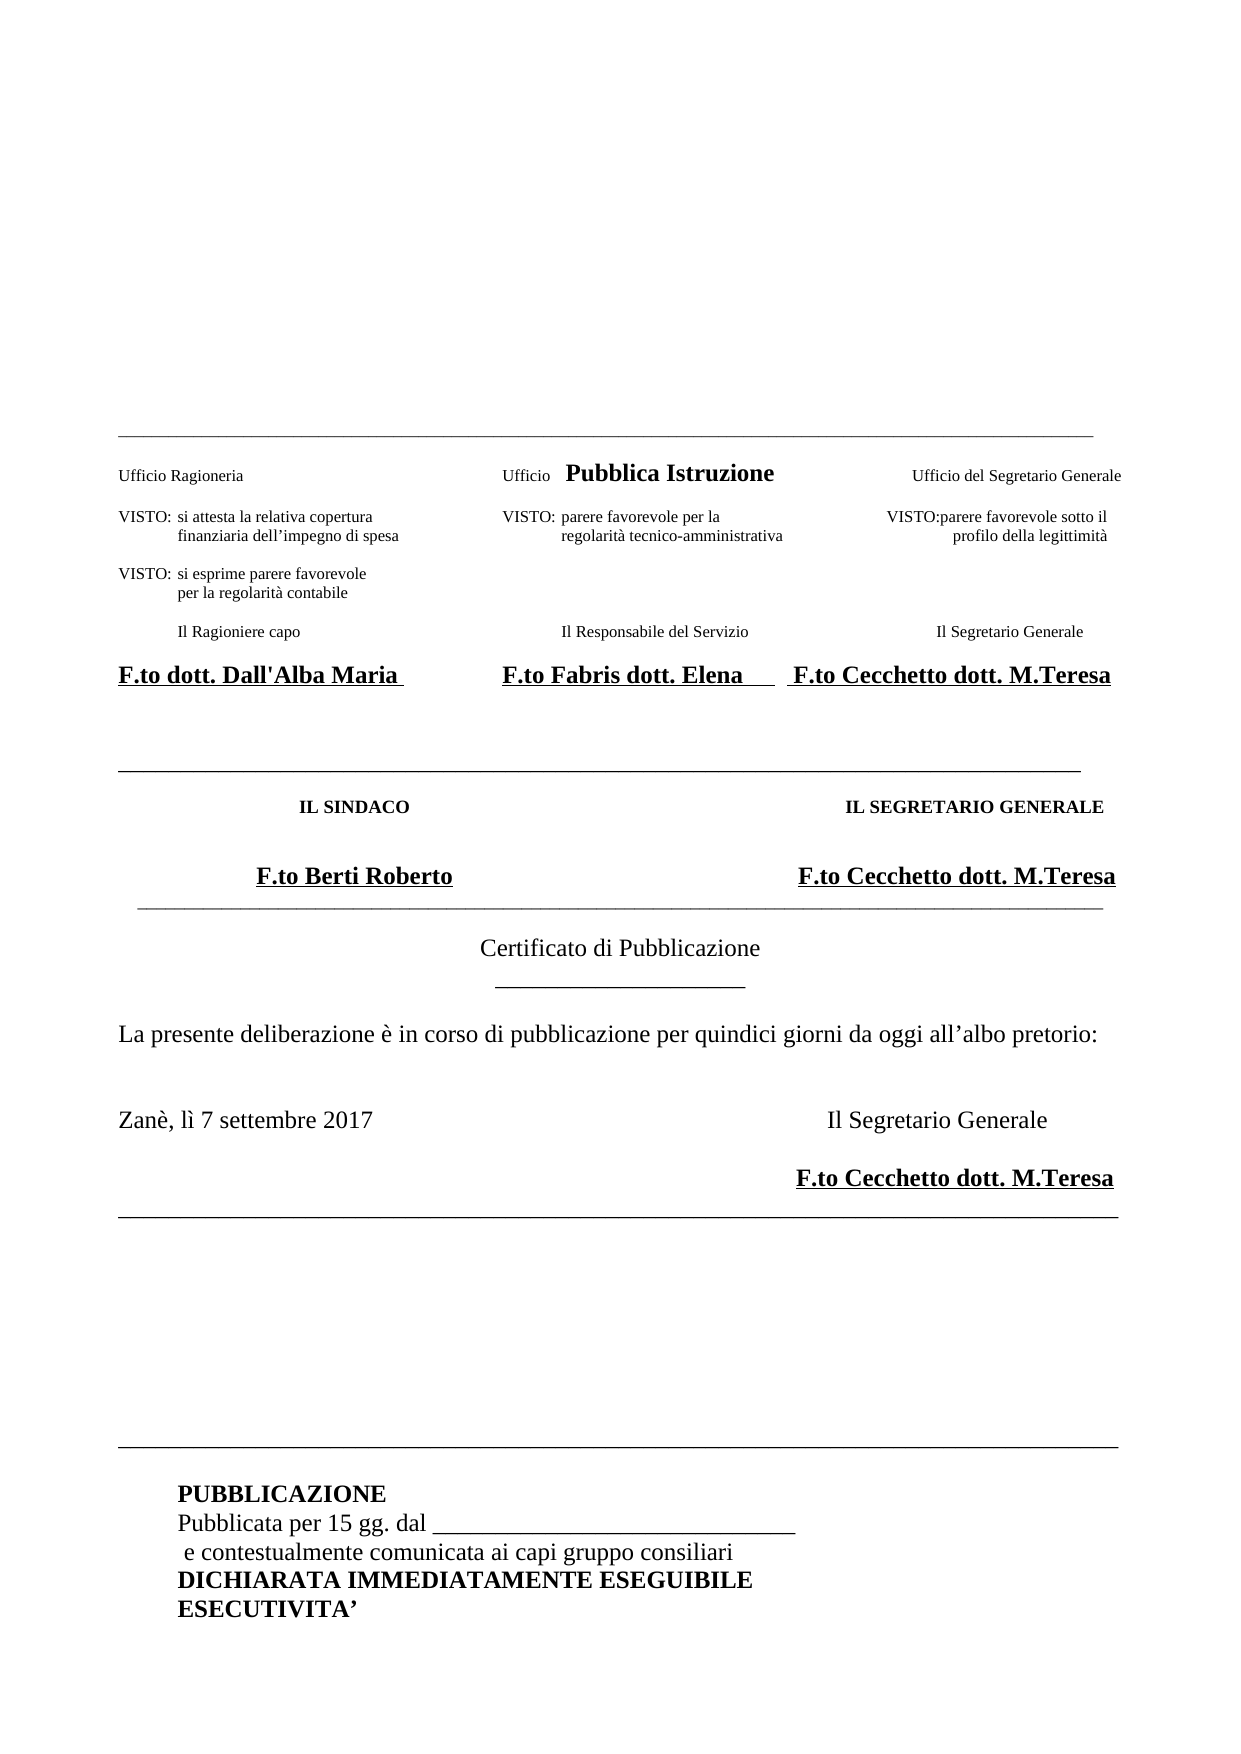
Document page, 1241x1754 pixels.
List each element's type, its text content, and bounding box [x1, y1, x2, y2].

text DICHIARATA IMMEDIATAMENTE ESEGUIBILE [118, 1565, 1122, 1594]
text F.to Berti Roberto F.to Cecchetto dott. M.Teresa [118, 861, 1122, 890]
text VISTO: si attesta la relativa copertura VISTO: parere favorevole per la VISTO:parere favorevole sotto il [118, 506, 1122, 526]
text PUBBLICAZIONE [118, 1479, 1122, 1508]
text Zanè, lì 7 settembre 2017 Il Segretario Generale [118, 1105, 1122, 1134]
text Il Ragioniere capo Il Responsabile del Servizio Il Segretario Generale [118, 621, 1122, 641]
text IL SINDACO IL SEGRETARIO GENERALE [118, 796, 1122, 818]
text Ufficio Ragioneria Ufficio Pubblica Istruzione Ufficio del Segretario Generale [118, 458, 1122, 487]
text F.to Cecchetto dott. M.Teresa ________________________________________________________________________________ [118, 1163, 1122, 1220]
text Pubblicata per 15 gg. dal _____________________________ [118, 1508, 1122, 1537]
text e contestualmente comunicata ai capi gruppo consiliari [118, 1537, 1122, 1565]
text _____________________________________________________________________________ [118, 746, 1122, 775]
text per la regolarità contabile [118, 583, 1122, 602]
text Certificato di Pubblicazione [118, 933, 1122, 962]
text _____________________________________________________________________________________________________________________ [118, 420, 1122, 439]
text ________________________________________________________________________________ [118, 1422, 1122, 1450]
text La presente deliberazione è in corso di pubblicazione per quindici giorni da oggi all’albo pretorio: [118, 1019, 1122, 1048]
text ESECUTIVITA’ [118, 1594, 1122, 1623]
text finanziaria dell’impegno di spesa regolarità tecnico-amministrativa profilo della legittimità [118, 526, 1122, 545]
text _______________________________________________________________________________________________________ [118, 890, 1122, 911]
text F.to dott. Dall'Alba Maria F.to Fabris dott. Elena F.to Cecchetto dott. M.Teresa [118, 660, 1122, 688]
text ____________________ [118, 962, 1122, 990]
text VISTO: si esprime parere favorevole [118, 564, 1122, 583]
